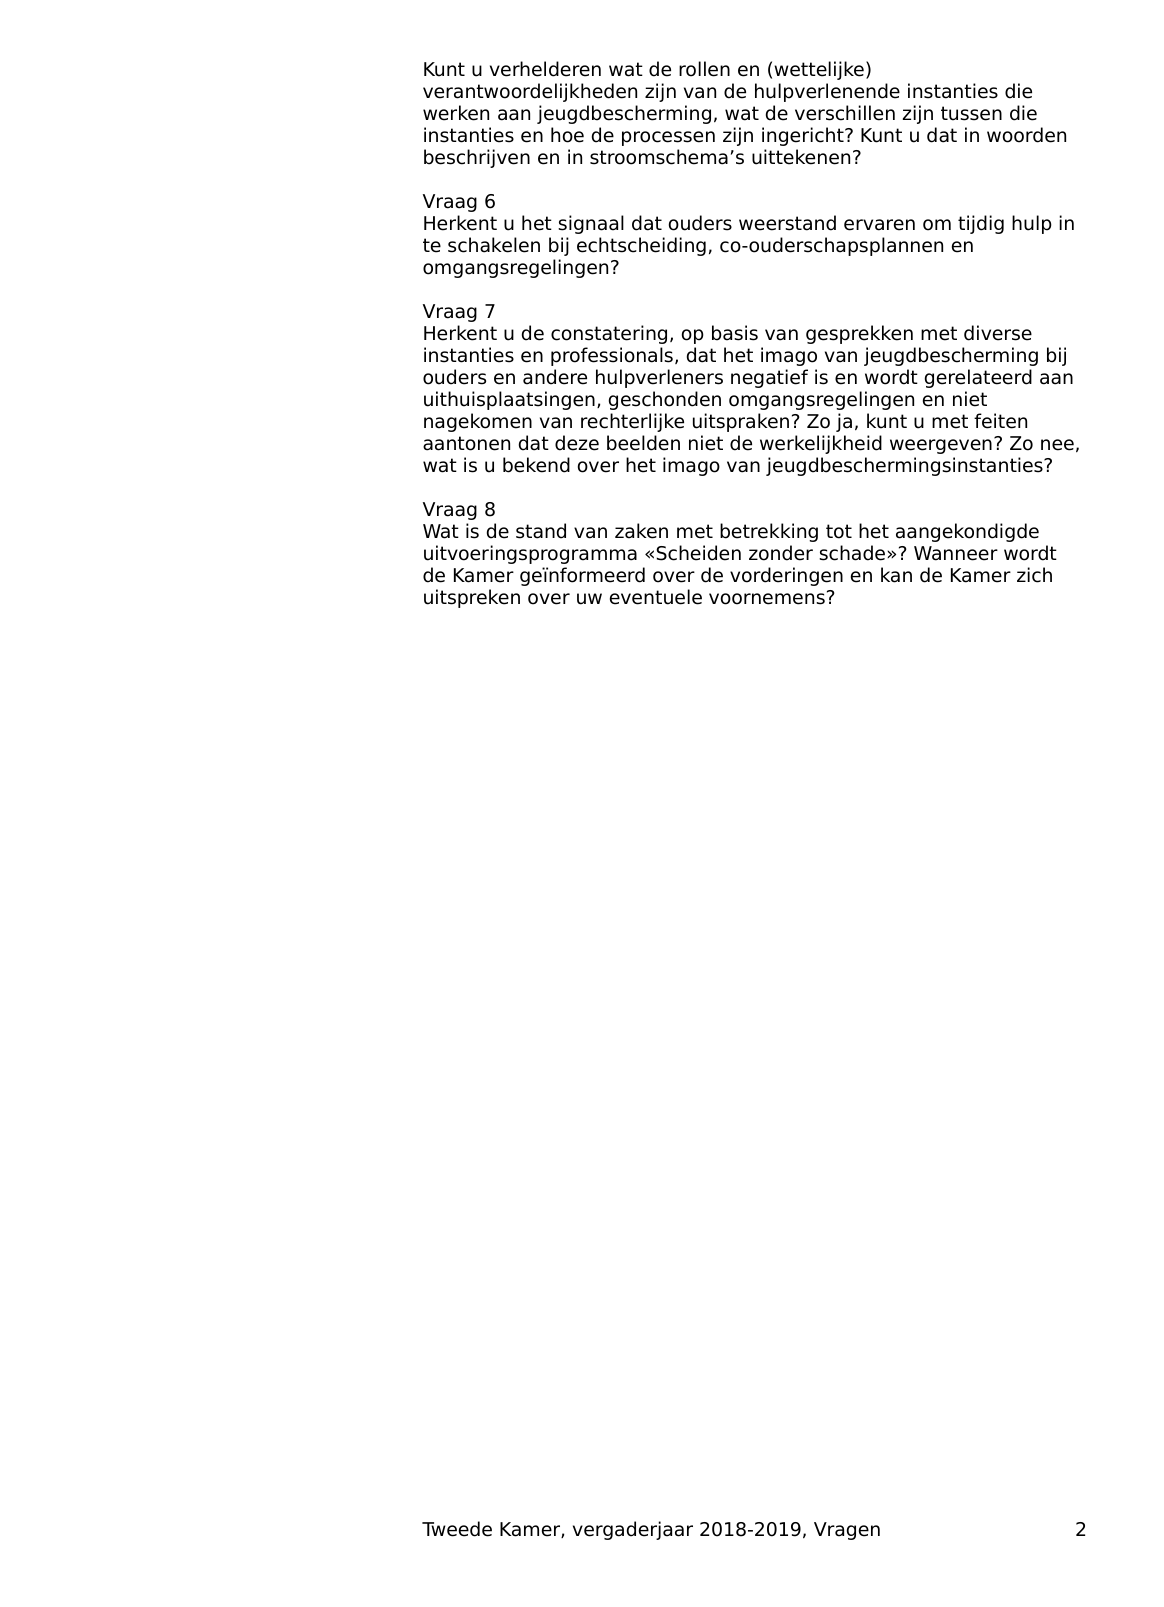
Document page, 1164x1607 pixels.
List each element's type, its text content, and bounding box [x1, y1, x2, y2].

text Herkent u het signaal dat ouders weerstand ervaren om tijdig hulp in te schakelen bij echtscheiding, co-ouderschapsplannen en omgangsregelingen? [422, 213, 1087, 279]
text Vraag 8 [422, 499, 1087, 521]
text Vraag 7 [422, 301, 1087, 323]
text Wat is de stand van zaken met betrekking tot het aangekondigde uitvoeringsprogramma «Scheiden zonder schade»? Wanneer wordt de Kamer geïnformeerd over de vorderingen en kan de Kamer zich uitspreken over uw eventuele voornemens? [422, 521, 1087, 609]
text Kunt u verhelderen wat de rollen en (wettelijke) verantwoordelijkheden zijn van de hulpverlenende instanties die werken aan jeugdbescherming, wat de verschillen zijn tussen die instanties en hoe de processen zijn ingericht? Kunt u dat in woorden beschrijven en in stroomschema’s uittekenen? [422, 59, 1087, 169]
text Herkent u de constatering, op basis van gesprekken met diverse instanties en professionals, dat het imago van jeugdbescherming bij ouders en andere hulpverleners negatief is en wordt gerelateerd aan uithuisplaatsingen, geschonden omgangsregelingen en niet nagekomen van rechterlijke uitspraken? Zo ja, kunt u met feiten aantonen dat deze beelden niet de werkelijkheid weergeven? Zo nee, wat is u bekend over het imago van jeugdbeschermingsinstanties? [422, 323, 1087, 477]
text Vraag 6 [422, 191, 1087, 213]
